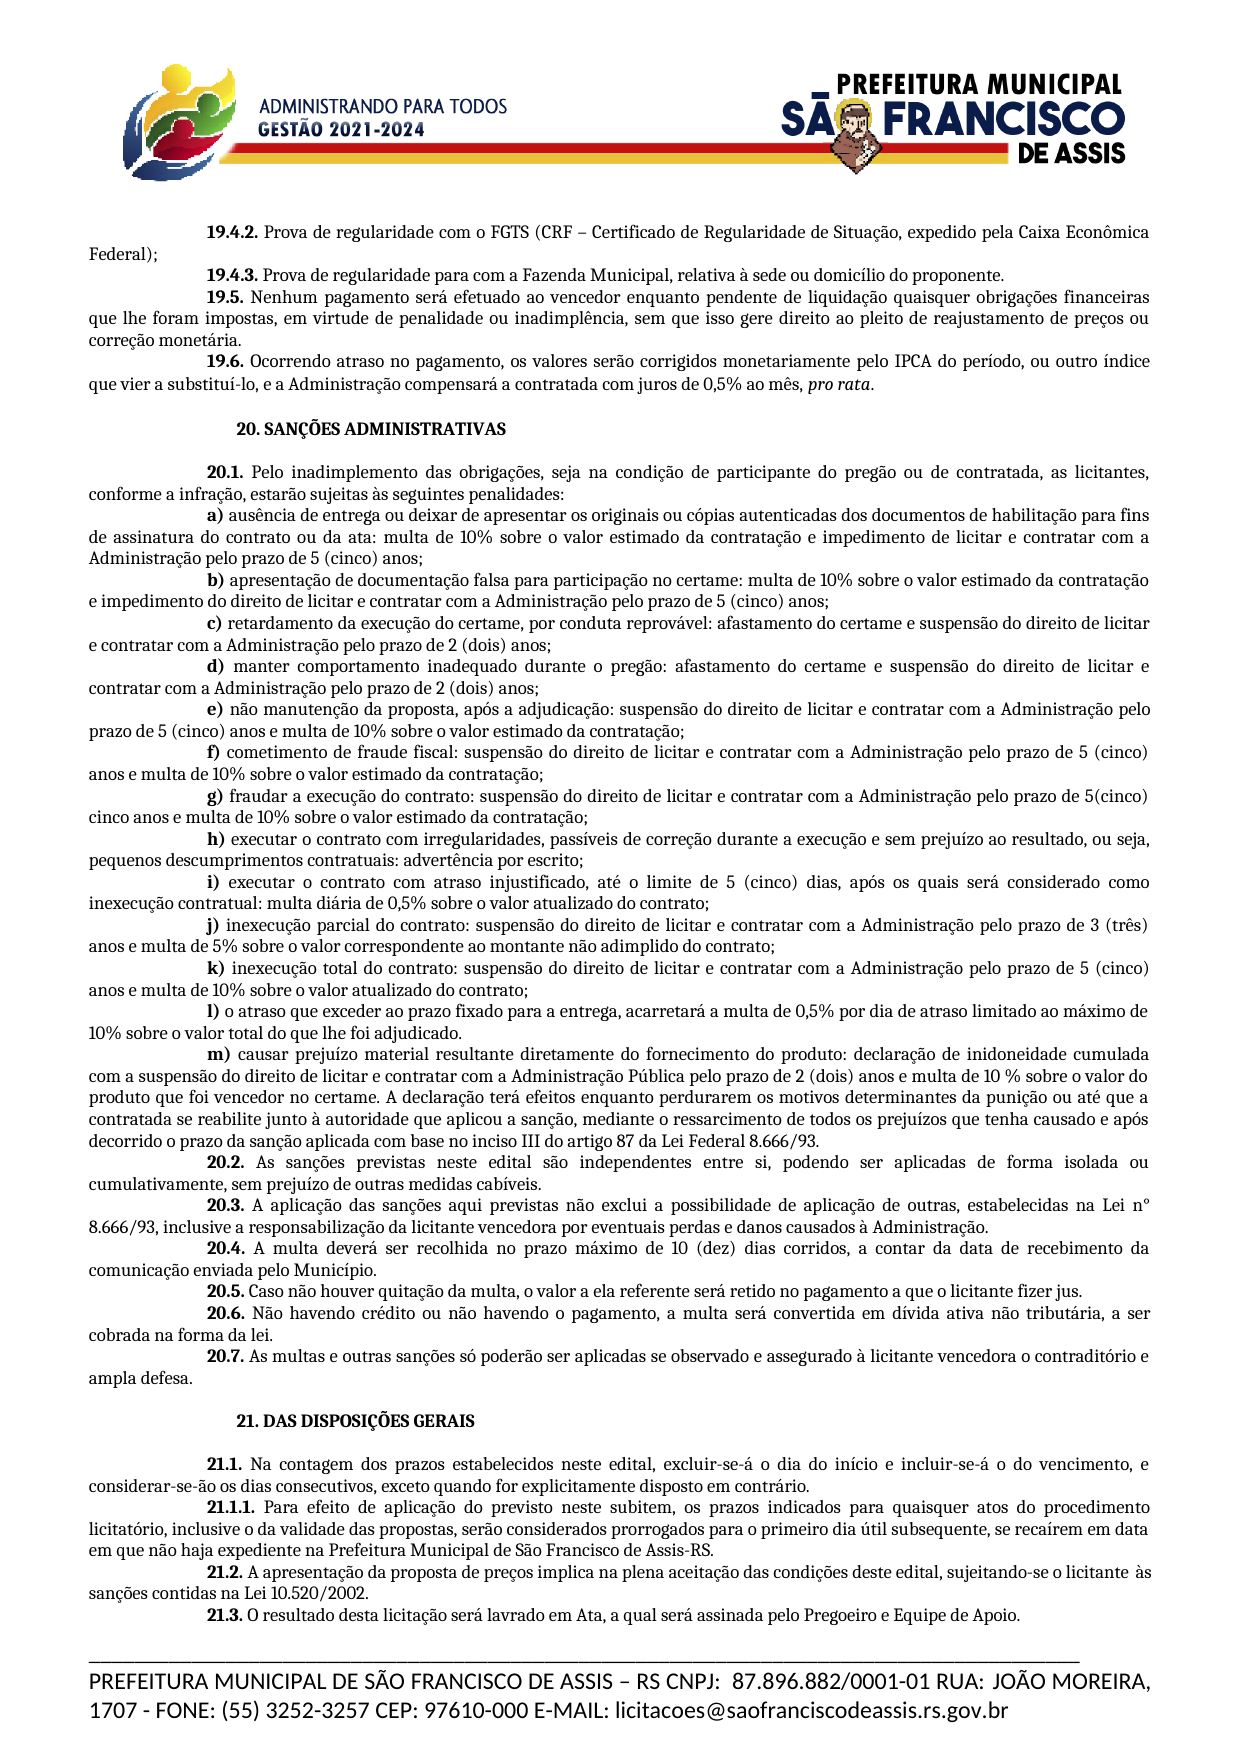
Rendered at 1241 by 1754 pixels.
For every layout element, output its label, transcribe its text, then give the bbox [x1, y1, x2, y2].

text 19.6. Ocorrendo atraso no pagamento, os valores serão corrigidos monetariamente pelo IPCA do período, ou outro índice que vier a substituí-lo, e a Administração compensará a contratada com juros de 0,5% ao mês, pro rata. [89, 351, 1152, 396]
text 20.7. As multas e outras sanções só poderão ser aplicadas se observado e assegurado à licitante vencedora o contraditório e ampla defesa. [89, 1346, 1152, 1389]
text 20.1. Pelo inadimplemento das obrigações, seja na condição de participante do pregão ou de contratada, as licitantes, conforme a infração, estarão sujeitas às seguintes penalidades: [89, 462, 1152, 505]
text c) retardamento da execução do certame, por conduta reprovável: afastamento do certame e suspensão do direito de licitar e contratar com a Administração pelo prazo de 2 (dois) anos; [89, 613, 1152, 656]
text 20.2. As sanções previstas neste edital são independentes entre si, podendo ser aplicadas de forma isolada ou cumulativamente, sem prejuízo de outras medidas cabíveis. [89, 1152, 1152, 1195]
text b) apresentação de documentação falsa para participação no certame: multa de 10% sobre o valor estimado da contratação e impedimento do direito de licitar e contratar com a Administração pelo prazo de 5 (cinco) anos; [89, 569, 1152, 613]
text k) inexecução total do contrato: suspensão do direito de licitar e contratar com a Administração pelo prazo de 5 (cinco) anos e multa de 10% sobre o valor atualizado do contrato; [89, 958, 1152, 1001]
text 20.3. A aplicação das sanções aqui previstas não exclui a possibilidade de aplicação de outras, estabelecidas na Lei n° 8.666/93, inclusive a responsabilização da licitante vencedora por eventuais perdas e danos causados à Administração. [89, 1195, 1152, 1238]
text 21.1.1. Para efeito de aplicação do previsto neste subitem, os prazos indicados para quaisquer atos do procedimento licitatório, inclusive o da validade das propostas, serão considerados prorrogados para o primeiro dia útil subsequente, se recaírem em data em que não haja expediente na Prefeitura Municipal de São Francisco de Assis-RS. [89, 1497, 1152, 1561]
text m) causar prejuízo material resultante diretamente do fornecimento do produto: declaração de inidoneidade cumulada com a suspensão do direito de licitar e contratar com a Administração Pública pelo prazo de 2 (dois) anos e multa de 10 % sobre o valor do produto que foi vencedor no certame. A declaração terá efeitos enquanto perdurarem os motivos determinantes da punição ou até que a contratada se reabilite junto à autoridade que aplicou a sanção, mediante o ressarcimento de todos os prejuízos que tenha causado e após decorrido o prazo da sanção aplicada com base no inciso III do artigo 87 da Lei Federal 8.666/93. [89, 1044, 1152, 1152]
text 20.6. Não havendo crédito ou não havendo o pagamento, a multa será convertida em dívida ativa não tributária, a ser cobrada na forma da lei. [89, 1303, 1152, 1346]
text l) o atraso que exceder ao prazo fixado para a entrega, acarretará a multa de 0,5% por dia de atraso limitado ao máximo de 10% sobre o valor total do que lhe foi adjudicado. [89, 1001, 1152, 1044]
text 21. DAS DISPOSIÇÕES GERAIS [89, 1410, 1152, 1432]
text d) manter comportamento inadequado durante o pregão: afastamento do certame e suspensão do direito de licitar e contratar com a Administração pelo prazo de 2 (dois) anos; [89, 656, 1152, 699]
text i) executar o contrato com atraso injustificado, até o limite de 5 (cinco) dias, após os quais será considerado como inexecução contratual: multa diária de 0,5% sobre o valor atualizado do contrato; [89, 871, 1152, 914]
text 19.5. Nenhum pagamento será efetuado ao vencedor enquanto pendente de liquidação quaisquer obrigações financeiras que lhe foram impostas, em virtude de penalidade ou inadimplência, sem que isso gere direito ao pleito de reajustamento de preços ou correção monetária. [89, 286, 1152, 351]
text 19.4.2. Prova de regularidade com o FGTS (CRF – Certificado de Regularidade de Situação, expedido pela Caixa Econômica Federal); [89, 222, 1152, 265]
text a) ausência de entrega ou deixar de apresentar os originais ou cópias autenticadas dos documentos de habilitação para fins de assinatura do contrato ou da ata: multa de 10% sobre o valor estimado da contratação e impedimento de licitar e contratar com a Administração pelo prazo de 5 (cinco) anos; [89, 505, 1152, 569]
text 21.1. Na contagem dos prazos estabelecidos neste edital, excluir-se-á o dia do início e incluir-se-á o do vencimento, e considerar-se-ão os dias consecutivos, exceto quando for explicitamente disposto em contrário. [89, 1453, 1152, 1497]
text h) executar o contrato com irregularidades, passíveis de correção durante a execução e sem prejuízo ao resultado, ou seja, pequenos descumprimentos contratuais: advertência por escrito; [89, 828, 1152, 871]
text j) inexecução parcial do contrato: suspensão do direito de licitar e contratar com a Administração pelo prazo de 3 (três) anos e multa de 5% sobre o valor correspondente ao montante não adimplido do contrato; [89, 914, 1152, 958]
text 20. SANÇÕES ADMINISTRATIVAS [89, 418, 1152, 440]
text g) fraudar a execução do contrato: suspensão do direito de licitar e contratar com a Administração pelo prazo de 5(cinco) cinco anos e multa de 10% sobre o valor estimado da contratação; [89, 785, 1152, 828]
text 19.4.3. Prova de regularidade para com a Fazenda Municipal, relativa à sede ou domicílio do proponente. [89, 265, 1152, 286]
text f) cometimento de fraude fiscal: suspensão do direito de licitar e contratar com a Administração pelo prazo de 5 (cinco) anos e multa de 10% sobre o valor estimado da contratação; [89, 742, 1152, 785]
text e) não manutenção da proposta, após a adjudicação: suspensão do direito de licitar e contratar com a Administração pelo prazo de 5 (cinco) anos e multa de 10% sobre o valor estimado da contratação; [89, 699, 1152, 742]
text 20.4. A multa deverá ser recolhida no prazo máximo de 10 (dez) dias corridos, a contar da data de recebimento da comunicação enviada pelo Município. [89, 1238, 1152, 1281]
text 21.2. A apresentação da proposta de preços implica na plena aceitação das condições deste edital, sujeitando-se o licitante às sanções contidas na Lei 10.520/2002. [89, 1561, 1152, 1604]
text 20.5. Caso não houver quitação da multa, o valor a ela referente será retido no pagamento a que o licitante fizer jus. [89, 1281, 1152, 1303]
text 21.3. O resultado desta licitação será lavrado em Ata, a qual será assinada pelo Pregoeiro e Equipe de Apoio. [89, 1604, 1152, 1626]
